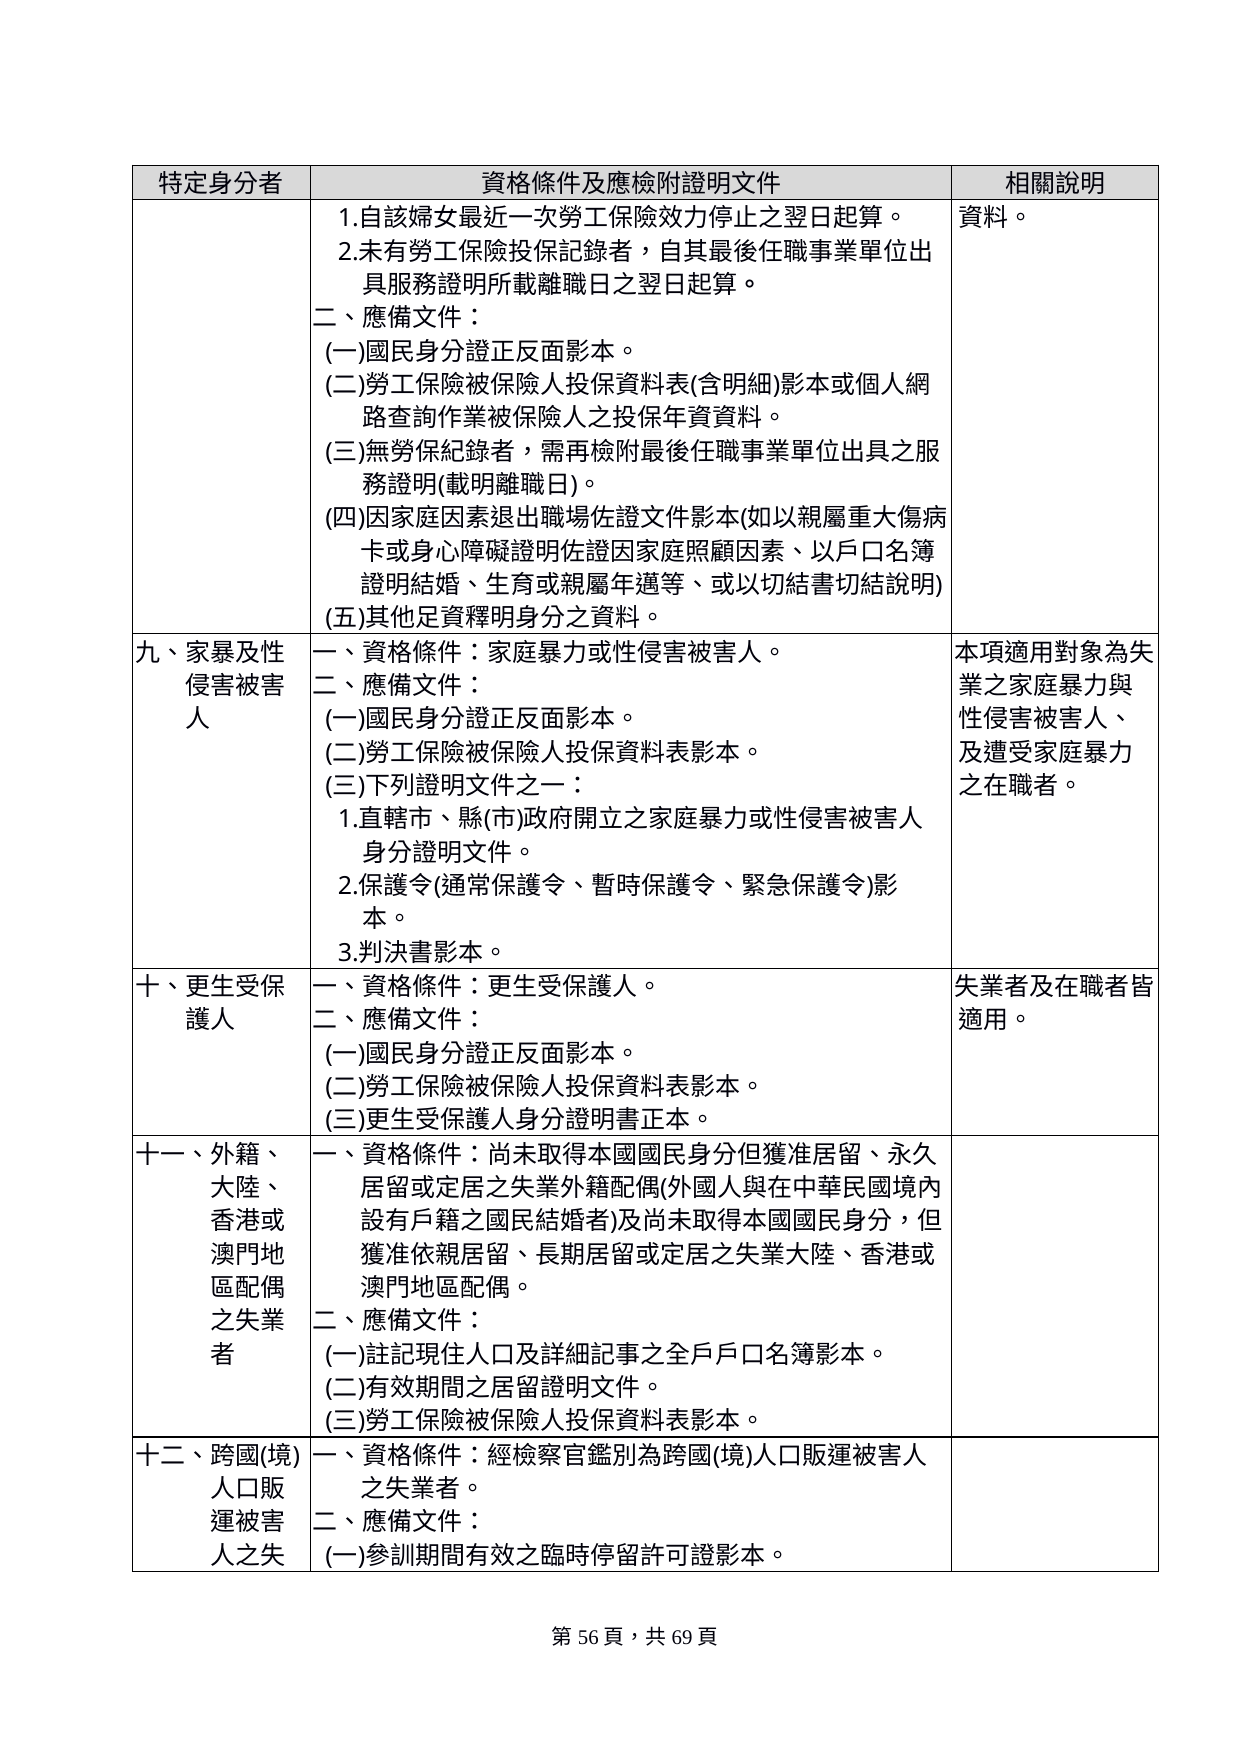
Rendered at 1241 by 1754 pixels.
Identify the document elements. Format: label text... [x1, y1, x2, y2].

table_cell [133, 200, 310, 633]
table_cell 失業者及在職者皆適用。 [952, 969, 1158, 1135]
table_header 相關說明 [952, 166, 1158, 199]
table_cell 九、家暴及性侵害被害人 [133, 634, 310, 968]
table_cell [952, 1136, 1158, 1436]
table_cell 1.自該婦女最近一次勞工保險效力停止之翌日起算。 2.未有勞工保險投保記錄者，自其最後任職事業單位出具服務證明所載離職日之翌日起算。 二、應備文件： (一)國民身分證正反面影本。 (二)勞工保險被保險人投保資料表(含明細)影本或個人網路查詢作業被保險人之投保年資資料。 (三)無勞保紀錄者，需再檢附最後任職事業單位出具之服務證明(載明離職日)。 (四)因家庭因素退出職場佐證文件影本(如以親屬重大傷病卡或身心障礙證明佐證因家庭照顧因素、以戶口名簿證明結婚、生育或親屬年邁等、或以切結書切結說明) (五)其他足資釋明身分之資料。 [311, 200, 951, 633]
table_cell 十二、跨國(境)人口販運被害人之失 [133, 1438, 310, 1571]
table_cell [952, 1438, 1158, 1571]
table_header 特定身分者 [133, 166, 310, 199]
table_cell 十一、外籍、大陸、香港或澳門地區配偶之失業者 [133, 1136, 310, 1436]
table_cell 一、資格條件：尚未取得本國國民身分但獲准居留、永久居留或定居之失業外籍配偶(外國人與在中華民國境內設有戶籍之國民結婚者)及尚未取得本國國民身分，但獲准依親居留、長期居留或定居之失業大陸、香港或澳門地區配偶。 二、應備文件： (一)註記現住人口及詳細記事之全戶戶口名簿影本。 (二)有效期間之居留證明文件。 (三)勞工保險被保險人投保資料表影本。 [311, 1136, 951, 1436]
table_cell 一、資格條件：家庭暴力或性侵害被害人。 二、應備文件： (一)國民身分證正反面影本。 (二)勞工保險被保險人投保資料表影本。 (三)下列證明文件之一： 1.直轄市、縣(市)政府開立之家庭暴力或性侵害被害人身分證明文件。 2.保護令(通常保護令、暫時保護令、緊急保護令)影本。 3.判決書影本。 [311, 634, 951, 968]
table_cell 本項適用對象為失業之家庭暴力與性侵害被害人、及遭受家庭暴力之在職者。 [952, 634, 1158, 968]
table_header 資格條件及應檢附證明文件 [311, 166, 951, 199]
table_cell 一、資格條件：經檢察官鑑別為跨國(境)人口販運被害人之失業者。 二、應備文件： (一)參訓期間有效之臨時停留許可證影本。 [311, 1438, 951, 1571]
table_cell 十、更生受保護人 [133, 969, 310, 1135]
table_cell 一、資格條件：更生受保護人。 二、應備文件： (一)國民身分證正反面影本。 (二)勞工保險被保險人投保資料表影本。 (三)更生受保護人身分證明書正本。 [311, 969, 951, 1135]
table_cell 資料。 [952, 200, 1158, 633]
